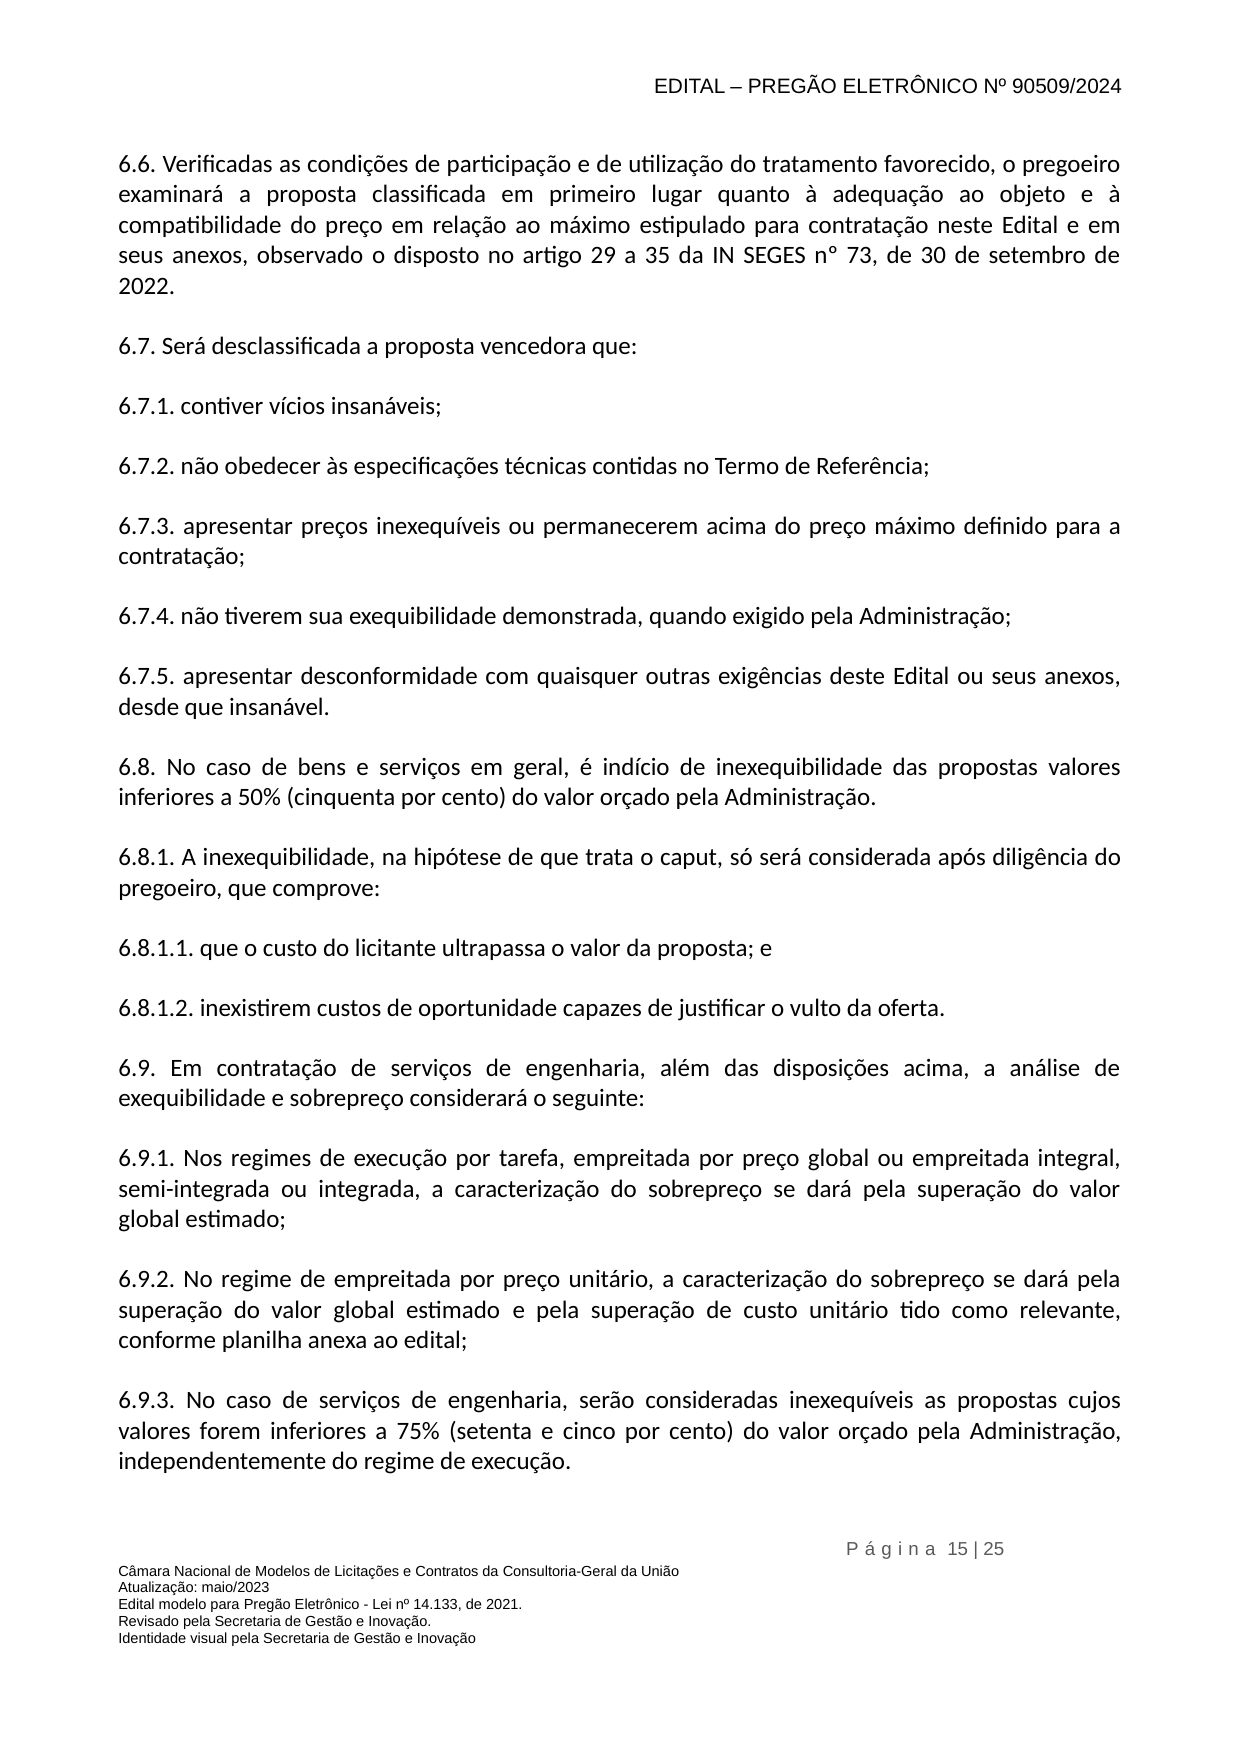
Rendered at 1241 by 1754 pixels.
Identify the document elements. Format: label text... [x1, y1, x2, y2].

text 6.7.3. apresentar preços inexequíveis ou permanecerem acima do preço máximo definido para a contratação; [118, 510, 1122, 571]
text 6.9.3. No caso de serviços de engenharia, serão consideradas inexequíveis as propostas cujos valores forem inferiores a 75% (setenta e cinco por cento) do valor orçado pela Administração, independentemente do regime de execução. [118, 1384, 1122, 1476]
text 6.7.4. não tiverem sua exequibilidade demonstrada, quando exigido pela Administração; [118, 600, 1122, 631]
text 6.7. Será desclassificada a proposta vencedora que: [118, 330, 1122, 360]
text 6.8.1. A inexequibilidade, na hipótese de que trata o caput, só será considerada após diligência do pregoeiro, que comprove: [118, 841, 1122, 902]
text 6.7.5. apresentar desconformidade com quaisquer outras exigências deste Edital ou seus anexos, desde que insanável. [118, 660, 1122, 721]
text 6.9.2. No regime de empreitada por preço unitário, a caracterização do sobrepreço se dará pela superação do valor global estimado e pela superação de custo unitário tido como relevante, conforme planilha anexa ao edital; [118, 1263, 1122, 1355]
text 6.9.1. Nos regimes de execução por tarefa, empreitada por preço global ou empreitada integral, semi-integrada ou integrada, a caracterização do sobrepreço se dará pela superação do valor global estimado; [118, 1142, 1122, 1234]
text 6.9. Em contratação de serviços de engenharia, além das disposições acima, a análise de exequibilidade e sobrepreço considerará o seguinte: [118, 1052, 1122, 1113]
text 6.8.1.2. inexistirem custos de oportunidade capazes de justificar o vulto da oferta. [118, 992, 1122, 1022]
text 6.6. Verificadas as condições de participação e de utilização do tratamento favorecido, o pregoeiro examinará a proposta classificada em primeiro lugar quanto à adequação ao objeto e à compatibilidade do preço em relação ao máximo estipulado para contratação neste Edital e em seus anexos, observado o disposto no artigo 29 a 35 da IN SEGES nº 73, de 30 de setembro de 2022. [118, 148, 1122, 300]
text 6.7.2. não obedecer às especificações técnicas contidas no Termo de Referência; [118, 450, 1122, 480]
text 6.8. No caso de bens e serviços em geral, é indício de inexequibilidade das propostas valores inferiores a 50% (cinquenta por cento) do valor orçado pela Administração. [118, 751, 1122, 812]
text 6.8.1.1. que o custo do licitante ultrapassa o valor da proposta; e [118, 932, 1122, 962]
text 6.7.1. contiver vícios insanáveis; [118, 390, 1122, 420]
